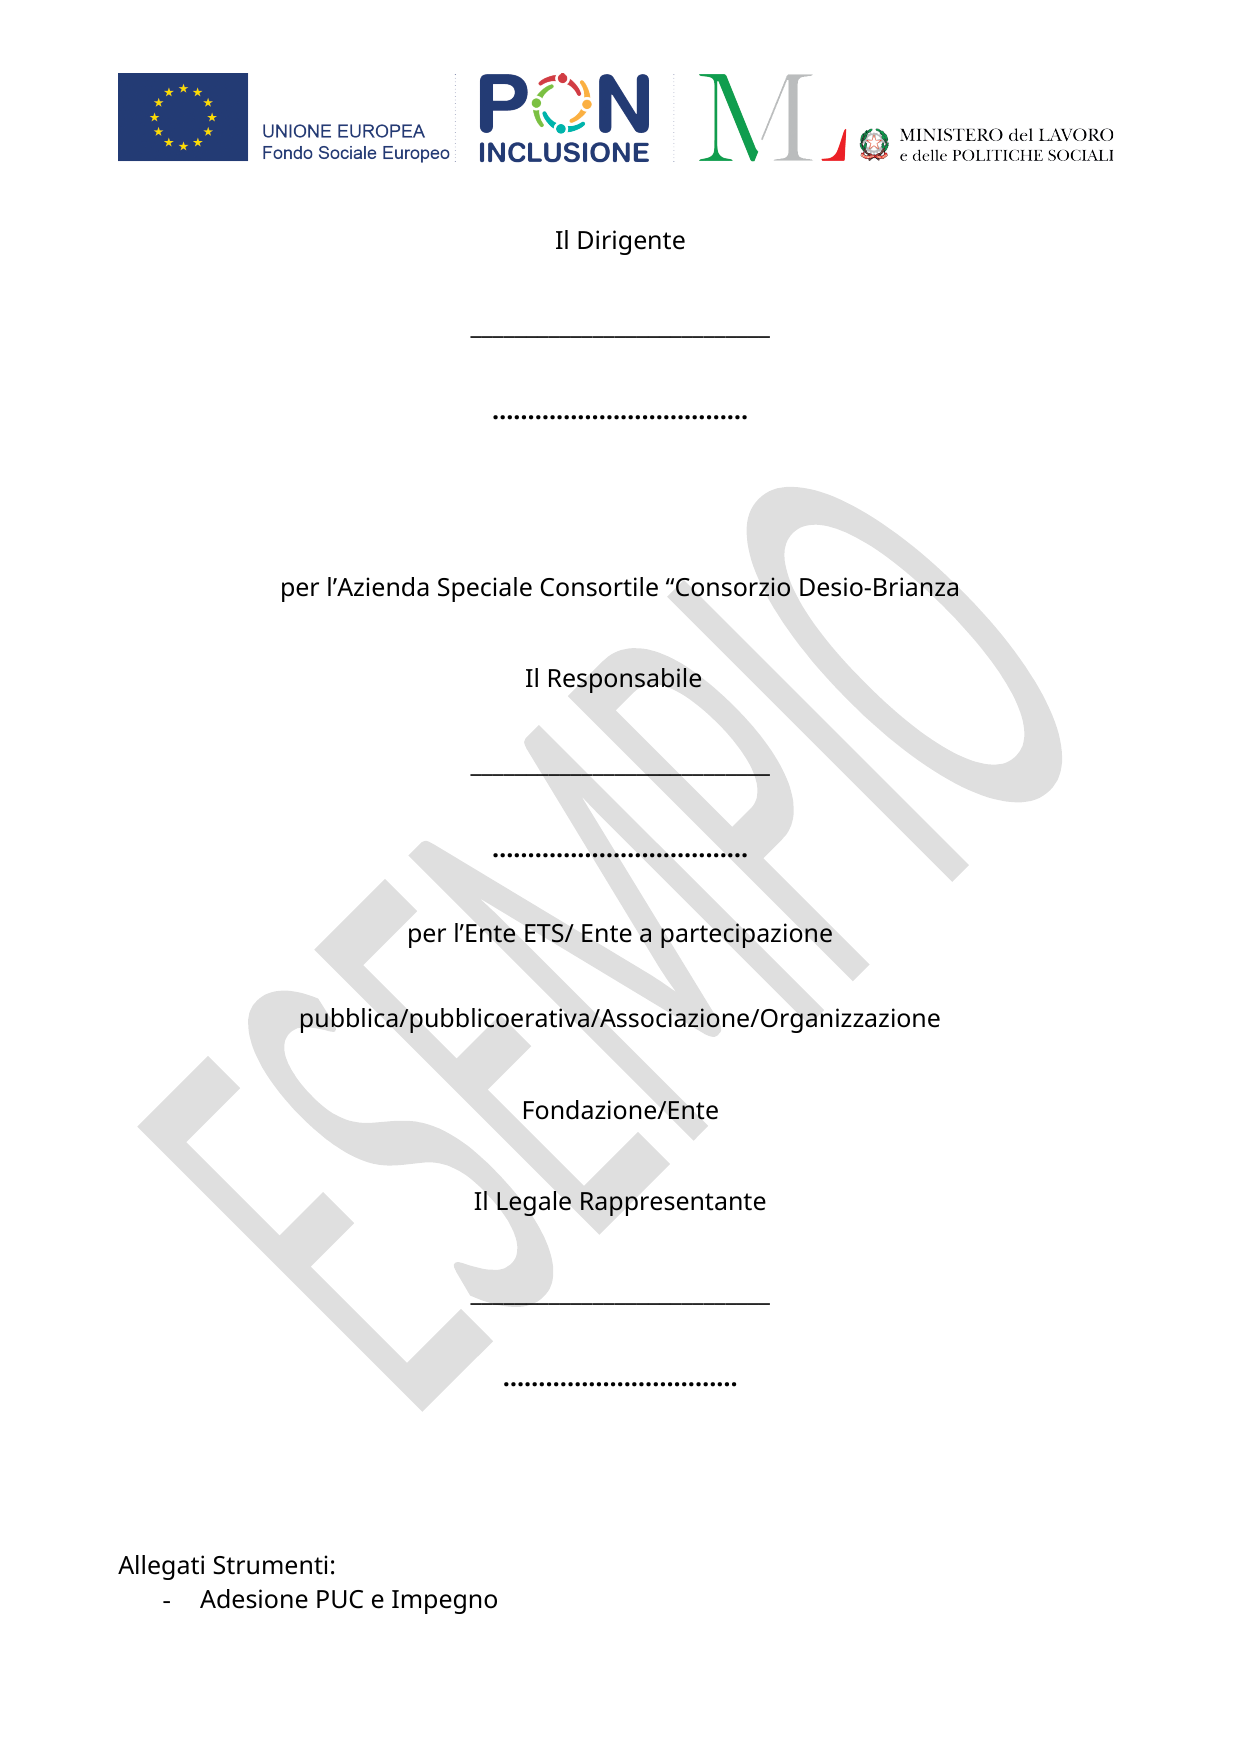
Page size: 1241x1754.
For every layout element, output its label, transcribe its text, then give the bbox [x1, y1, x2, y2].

text [118, 1360, 403, 1394]
text …………………………… [442, 1360, 1122, 1394]
text ___________________________ [769, 746, 849, 780]
text per l’Ente ETS/ Ente a partecipazione pubblica/pubblicoerativa/Associazione/Organizzazione [526, 933, 704, 1035]
text Il Responsabile [634, 685, 679, 694]
text per l’Ente ETS/ Ente a partecipazione pubblica/pubblicoerativa/Associazione/Organizzazione [118, 916, 398, 1035]
text per l’Azienda Speciale Consortile “Consorzio Desio-Brianza [787, 569, 938, 603]
text ___________________________ [118, 746, 544, 780]
text Fondazione/Ente [310, 1092, 489, 1126]
list Adesione PUC e Impegno [162, 1581, 1122, 1616]
text Fondazione/Ente [204, 1092, 309, 1126]
text [118, 1275, 318, 1309]
text per l’Ente ETS/ Ente a partecipazione pubblica/pubblicoerativa/Associazione/Organizzazione [656, 916, 1122, 1035]
text ……………………………… [604, 831, 648, 865]
text Il Legale Rappresentante [230, 1184, 505, 1218]
text Fondazione/Ente [118, 1092, 170, 1126]
text ___________________________ [851, 746, 947, 780]
text ___________________________ [118, 308, 1122, 342]
text ……………………………… [118, 393, 1122, 427]
text ___________________________ [321, 1275, 1122, 1309]
text Il Legale Rappresentante [509, 1184, 581, 1218]
text ……………………………… [118, 831, 596, 865]
text Il Responsabile [1023, 661, 1122, 694]
text Il Dirigente [118, 222, 1122, 257]
text Il Responsabile [846, 661, 1011, 694]
text Il Responsabile [118, 661, 601, 694]
text ……………………………… [646, 831, 735, 865]
text ___________________________ [653, 746, 753, 774]
text Fondazione/Ente [492, 1092, 677, 1126]
text ___________________________ [561, 746, 650, 780]
text per l’Azienda Speciale Consortile “Consorzio Desio-Brianza [941, 569, 1122, 603]
text Il Legale Rappresentante [118, 1184, 227, 1218]
text Fondazione/Ente [676, 1092, 1122, 1126]
text ……………………………… [936, 831, 1122, 865]
text Il Legale Rappresentante [618, 1184, 1122, 1218]
text per l’Azienda Speciale Consortile “Consorzio Desio-Brianza [118, 569, 770, 603]
text per l’Ente ETS/ Ente a partecipazione pubblica/pubblicoerativa/Associazione/Organizzazione [555, 916, 673, 989]
text ……………………………… [765, 831, 934, 865]
text ___________________________ [1059, 746, 1122, 780]
text Il Responsabile [766, 661, 841, 694]
text per l’Ente ETS/ Ente a partecipazione pubblica/pubblicoerativa/Associazione/Organizzazione [365, 916, 586, 1035]
text Il Responsabile [679, 661, 763, 694]
text Allegati Strumenti: [118, 1547, 1122, 1581]
text ___________________________ [944, 746, 1022, 764]
